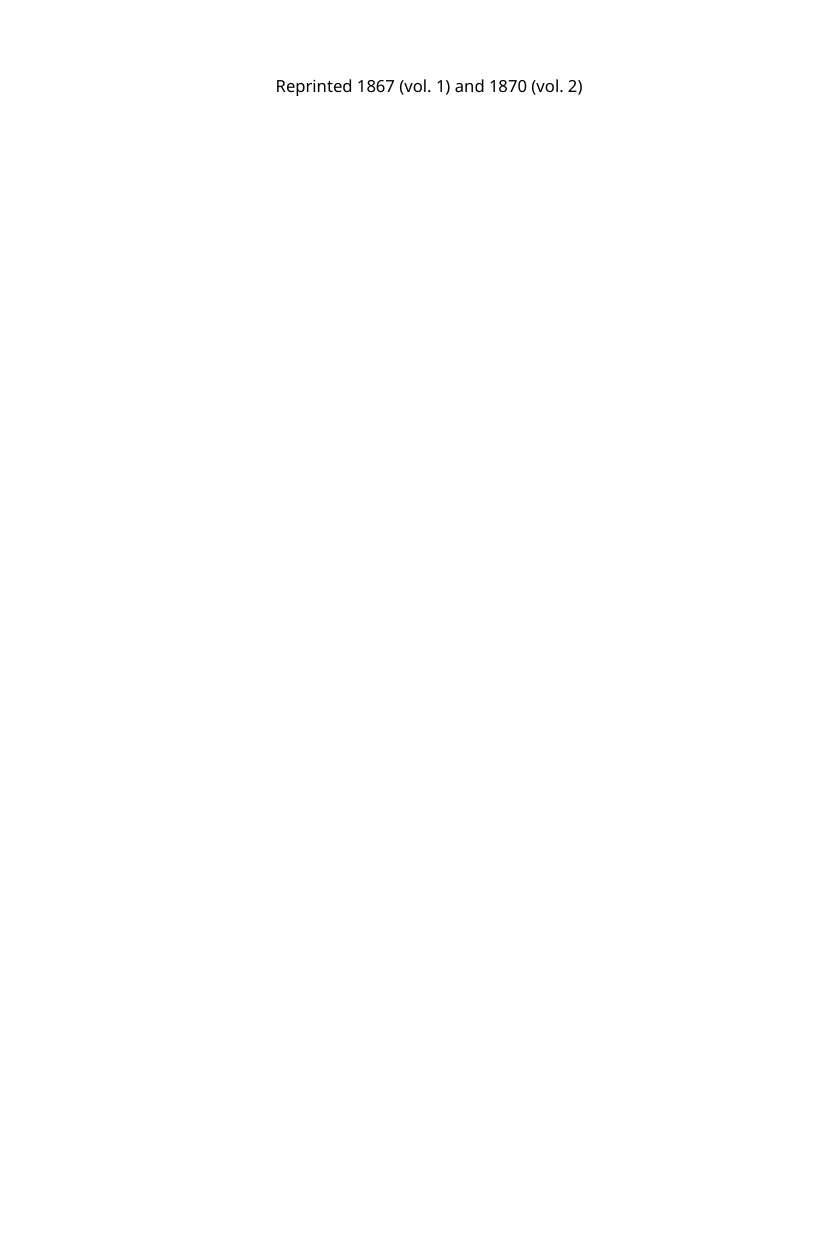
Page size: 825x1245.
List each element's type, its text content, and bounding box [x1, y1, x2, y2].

text Reprinted 1867 (vol. 1) and 1870 (vol. 2) [112, 75, 750, 98]
